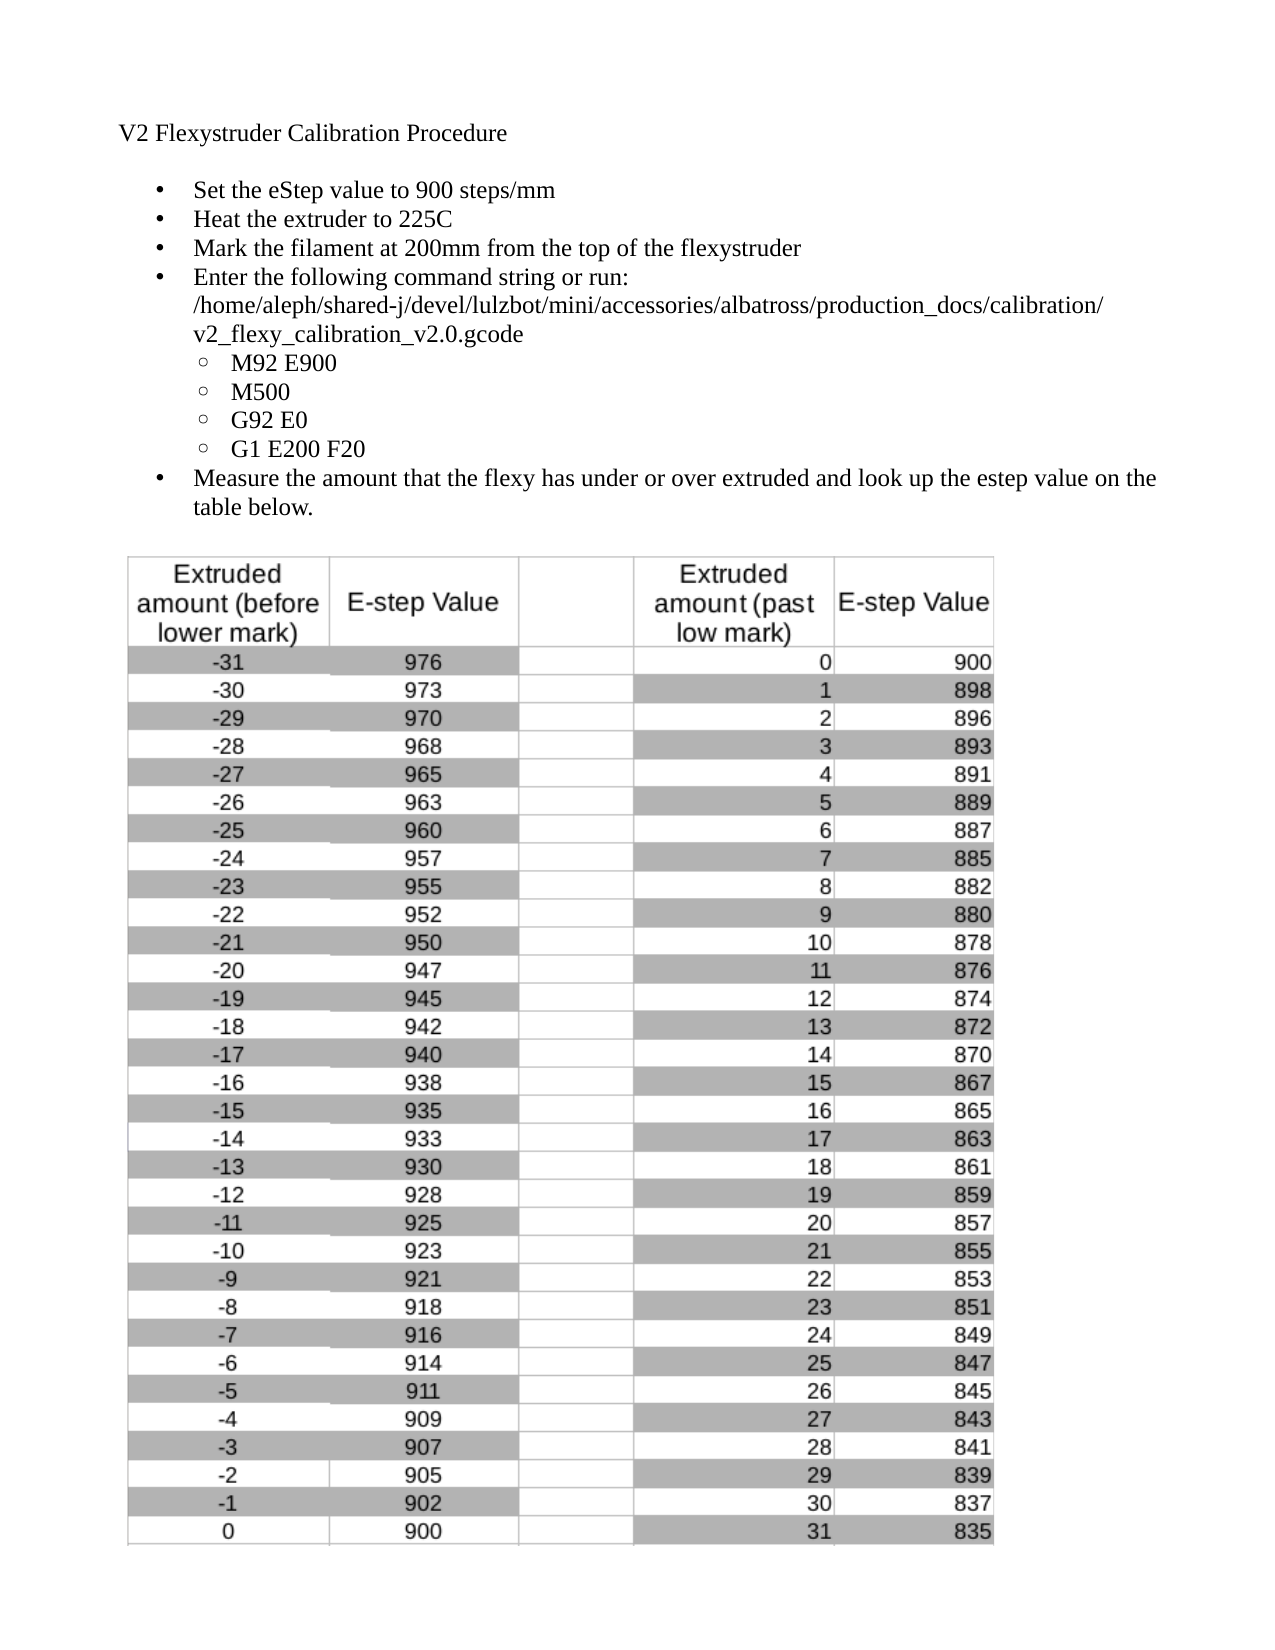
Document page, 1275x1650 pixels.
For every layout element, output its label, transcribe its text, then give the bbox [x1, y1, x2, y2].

list G92 E0 [193, 406, 1157, 434]
list M500 [193, 377, 1157, 406]
list Set the eStep value to 900 steps/mm [156, 176, 1157, 204]
list Mark the filament at 200mm from the top of the flexystruder [156, 233, 1157, 262]
list Heat the extruder to 225C [156, 204, 1157, 233]
list G1 E200 F20 [193, 434, 1157, 463]
text V2 Flexystruder Calibration Procedure [118, 118, 1157, 147]
list M92 E900 [193, 348, 1157, 377]
list Enter the following command string or run: /home/aleph/shared-j/devel/lulzbot/mini/accessories/albatross/production_docs/calibration/v2_flexy_calibration_v2.0.gcode [156, 262, 1157, 348]
picture [127, 556, 995, 1546]
list Measure the amount that the flexy has under or over extruded and look up the estep value on the table below. [156, 463, 1157, 521]
